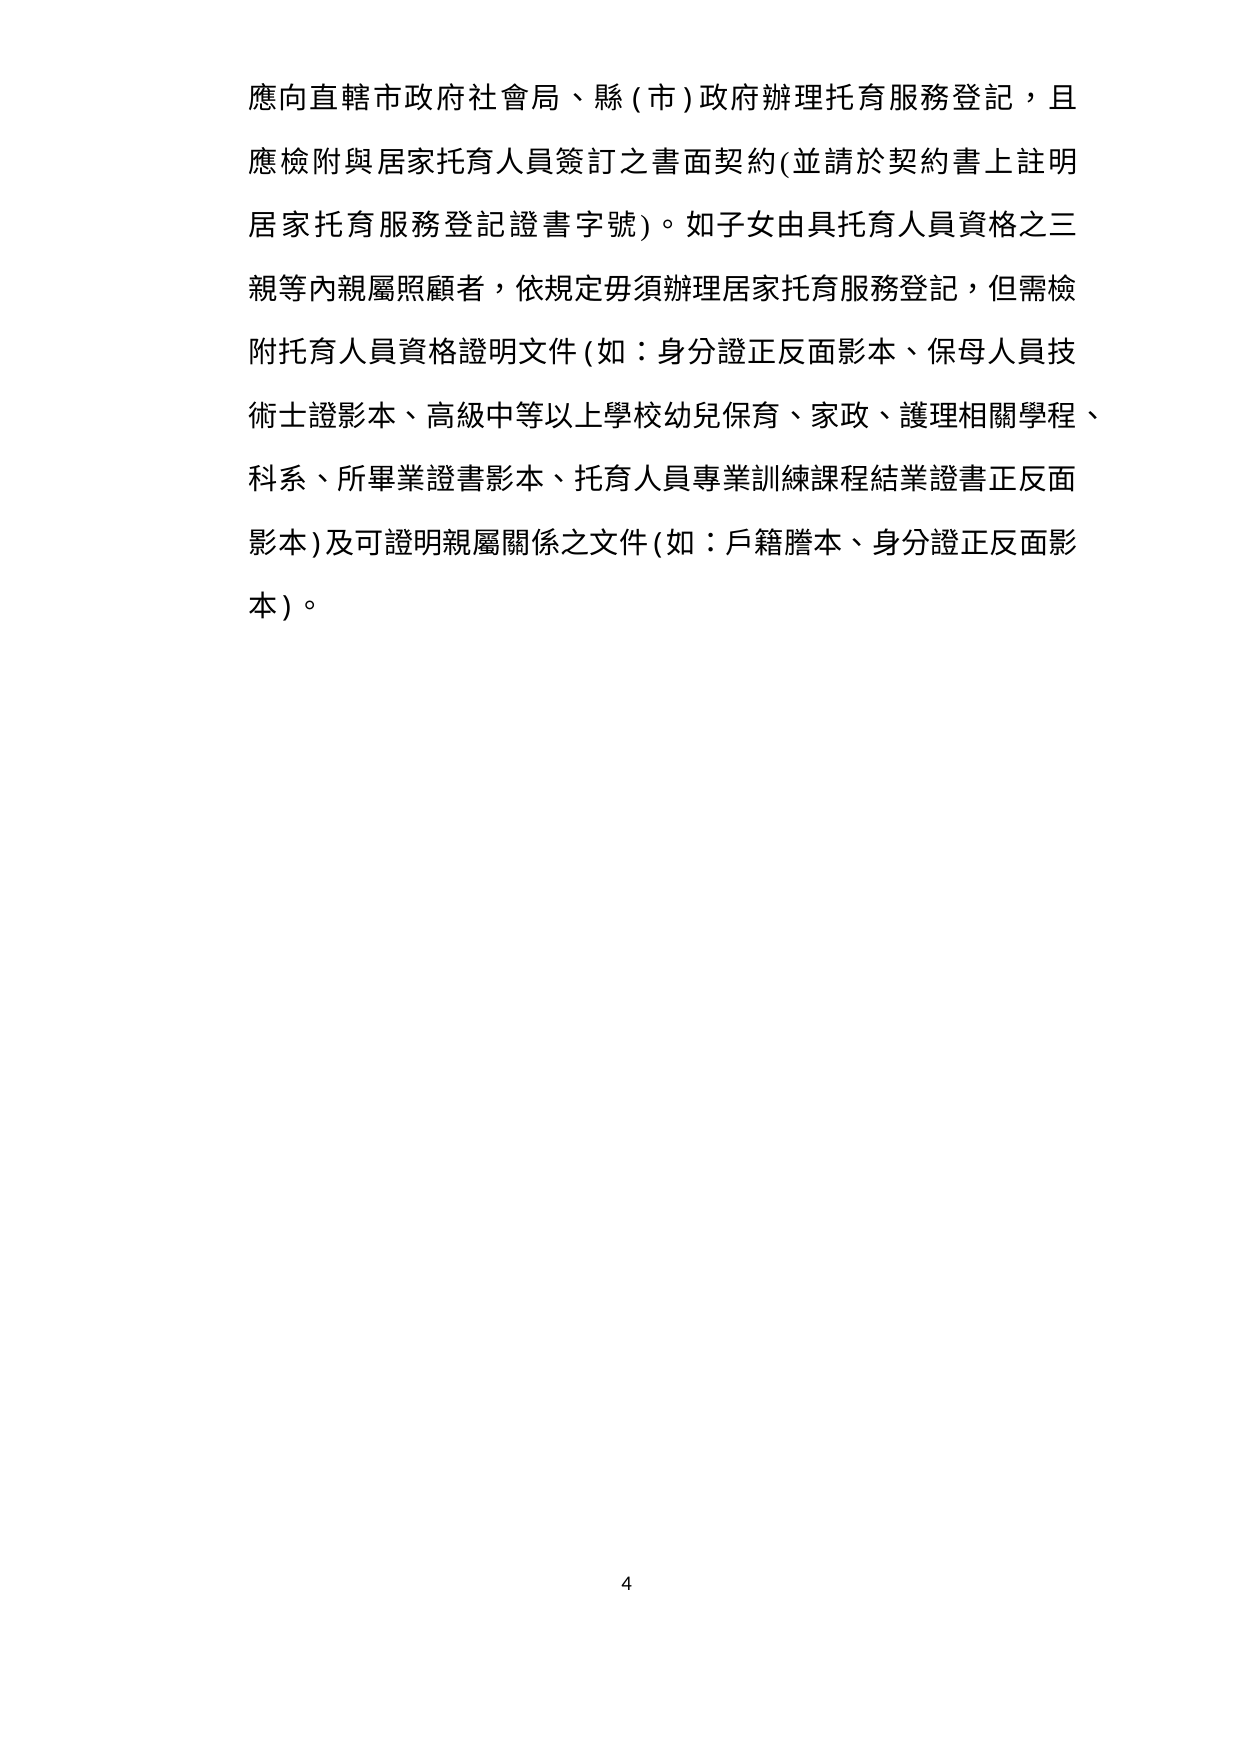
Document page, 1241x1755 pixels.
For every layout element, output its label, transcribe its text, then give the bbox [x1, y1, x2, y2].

text 答：依據居家式托育服務提供者登記及管理辦法規定，居家托育人員應向直轄市政府社會局、縣(市)政府辦理托育服務登記，且應檢附與居家托育人員簽訂之書面契約(並請於契約書上註明居家托育服務登記證書字號)。如子女由具托育人員資格之三親等內親屬照顧者，依規定毋須辦理居家托育服務登記，但需檢附托育人員資格證明文件(如：身分證正反面影本、保母人員技術士證影本、高級中等以上學校幼兒保育、家政、護理相關學程、科系、所畢業證書影本、托育人員專業訓練課程結業證書正反面影本)及可證明親屬關係之文件(如：戶籍謄本、身分證正反面影本)。 [175, 75, 1078, 625]
